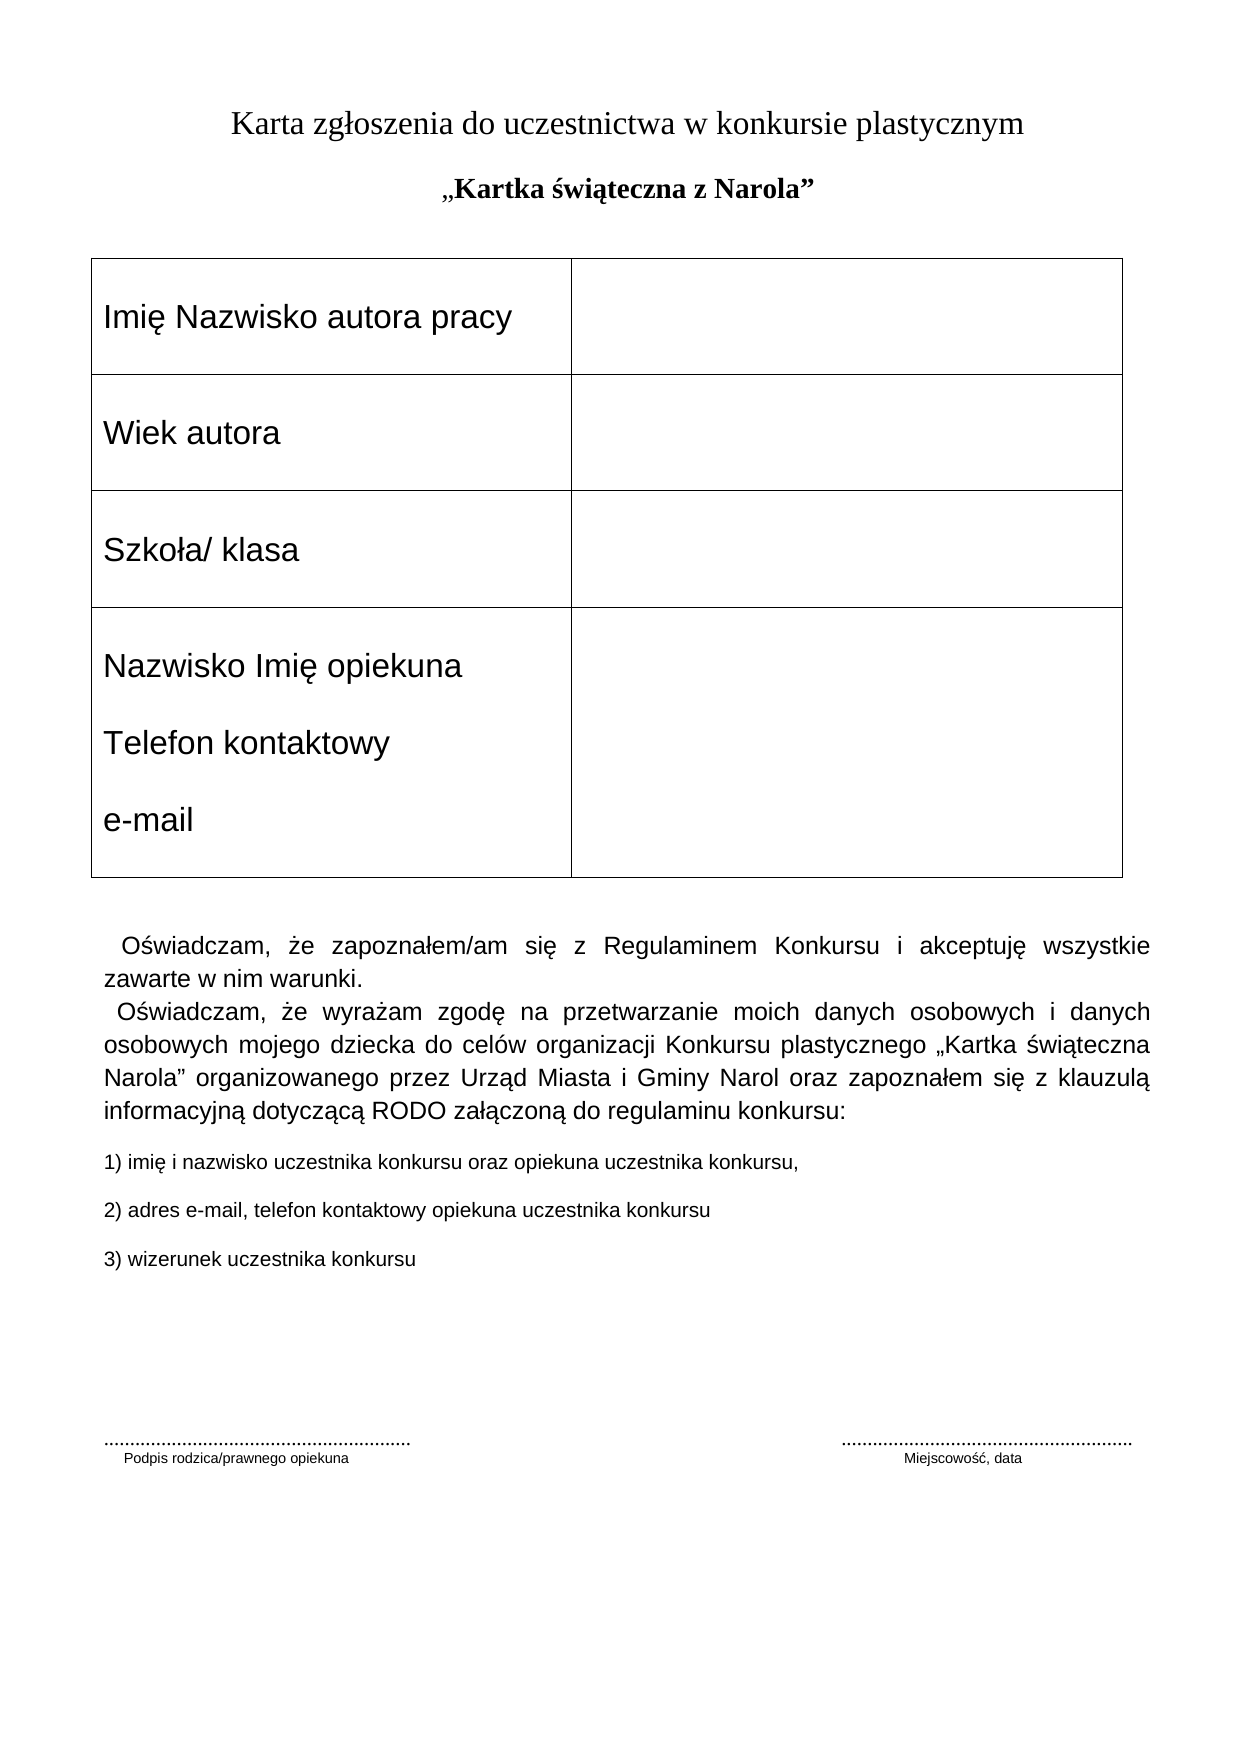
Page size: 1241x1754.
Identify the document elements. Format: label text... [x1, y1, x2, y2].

table_cell [572, 491, 1122, 607]
text 1) imię i nazwisko uczestnika konkursu oraz opiekuna uczestnika konkursu, [103, 1150, 1152, 1174]
text „Kartka świąteczna z Narola” [103, 171, 1152, 204]
table_cell Szkoła/ klasa [92, 491, 571, 607]
text Oświadczam, że zapoznałem/am się z Regulaminem Konkursu i akceptuję wszystkie zawarte w nim warunki. [103, 931, 1152, 992]
text 2) adres e-mail, telefon kontaktowy opiekuna uczestnika konkursu [103, 1198, 1152, 1222]
table_cell Nazwisko Imię opiekuna Telefon kontaktowy e-mail [92, 608, 571, 877]
table_header [572, 259, 1122, 374]
text Oświadczam, że wyrażam zgodę na przetwarzanie moich danych osobowych i danych osobowych mojego dziecka do celów organizacji Konkursu plastycznego „Kartka świąteczna Narola” organizowanego przez Urząd Miasta i Gminy Narol oraz zapoznałem się z klauzulą informacyjną dotyczącą RODO załączoną do regulaminu konkursu: [103, 997, 1152, 1124]
text Karta zgłoszenia do uczestnictwa w konkursie plastycznym [103, 103, 1152, 142]
table_cell Wiek autora [92, 375, 571, 490]
text 3) wizerunek uczestnika konkursu [103, 1246, 1152, 1270]
table_cell [572, 608, 1122, 877]
table_header Imię Nazwisko autora pracy [92, 259, 571, 374]
text ........................................................... ........................................................ [103, 1426, 1152, 1450]
table_cell [572, 375, 1122, 490]
text Podpis rodzica/prawnego opiekuna Miejscowość, data [103, 1450, 1152, 1479]
